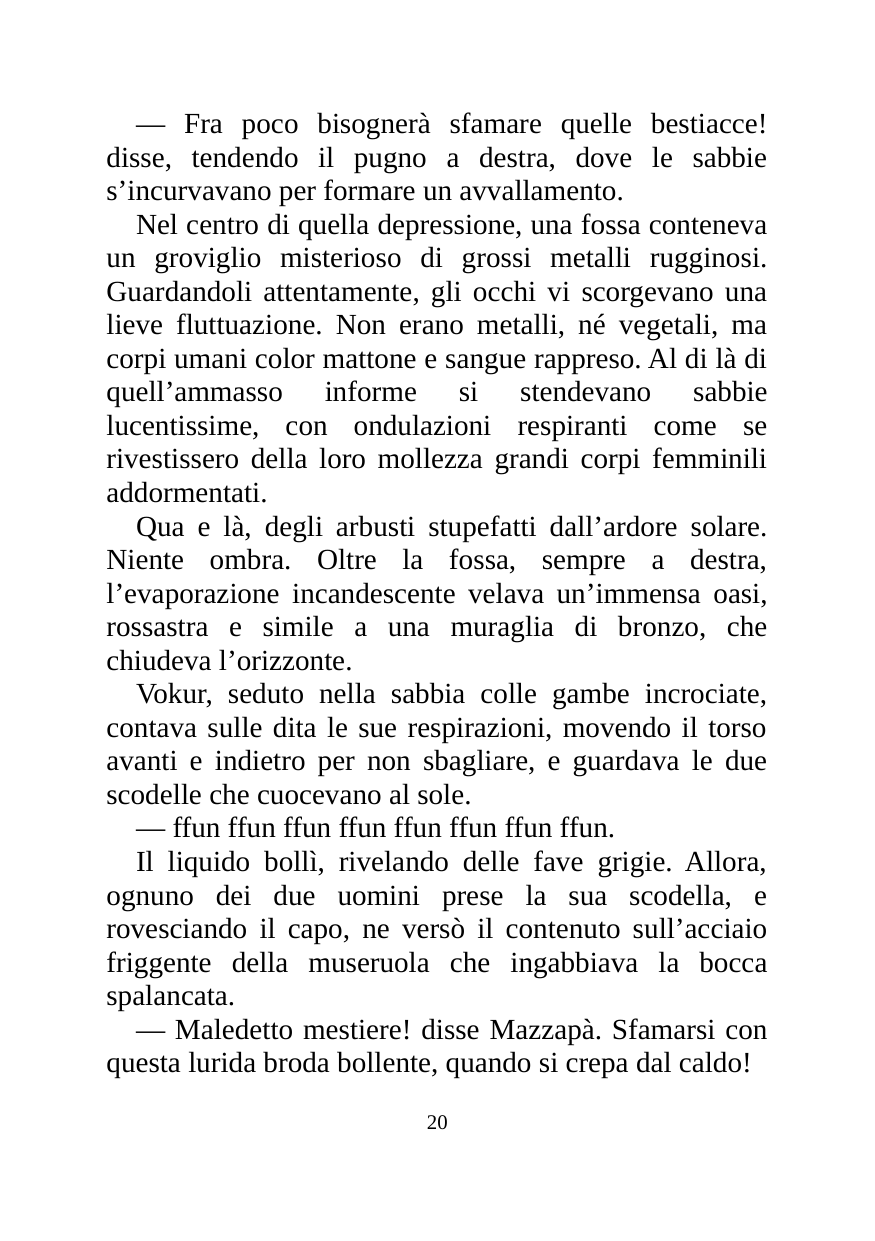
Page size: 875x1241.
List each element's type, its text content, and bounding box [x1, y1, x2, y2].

text — Maledetto mestiere! disse Mazzapà. Sfamarsi con questa lurida broda bollente, quando si crepa dal caldo! [106, 1012, 768, 1079]
text Il liquido bollì, rivelando delle fave grigie. Allora, ognuno dei due uomini prese la sua scodella, e rovesciando il capo, ne versò il contenuto sull’acciaio friggente della museruola che ingabbiava la bocca spalancata. [106, 844, 768, 1012]
text Vokur, seduto nella sabbia colle gambe incrociate, contava sulle dita le sue respirazioni, movendo il torso avanti e indietro per non sbagliare, e guardava le due scodelle che cuocevano al sole. [106, 676, 768, 811]
text Nel centro di quella depressione, una fossa conteneva un groviglio misterioso di grossi metalli rugginosi. Guardandoli attentamente, gli occhi vi scorgevano una lieve fluttuazione. Non erano metalli, né vegetali, ma corpi umani color mattone e sangue rappreso. Al di là di quell’ammasso informe si stendevano sabbie lucentissime, con ondulazioni respiranti come se rivestissero della loro mollezza grandi corpi femminili addormentati. [106, 207, 768, 509]
text — Fra poco bisognerà sfamare quelle bestiacce! disse, tendendo il pugno a destra, dove le sabbie s’incurvavano per formare un avvallamento. [106, 106, 768, 207]
text Qua e là, degli arbusti stupefatti dall’ardore solare. Niente ombra. Oltre la fossa, sempre a destra, l’evaporazione incandescente velava un’immensa oasi, rossastra e simile a una muraglia di bronzo, che chiudeva l’orizzonte. [106, 509, 768, 676]
text — ffun ffun ffun ffun ffun ffun ffun ffun. [106, 811, 768, 844]
